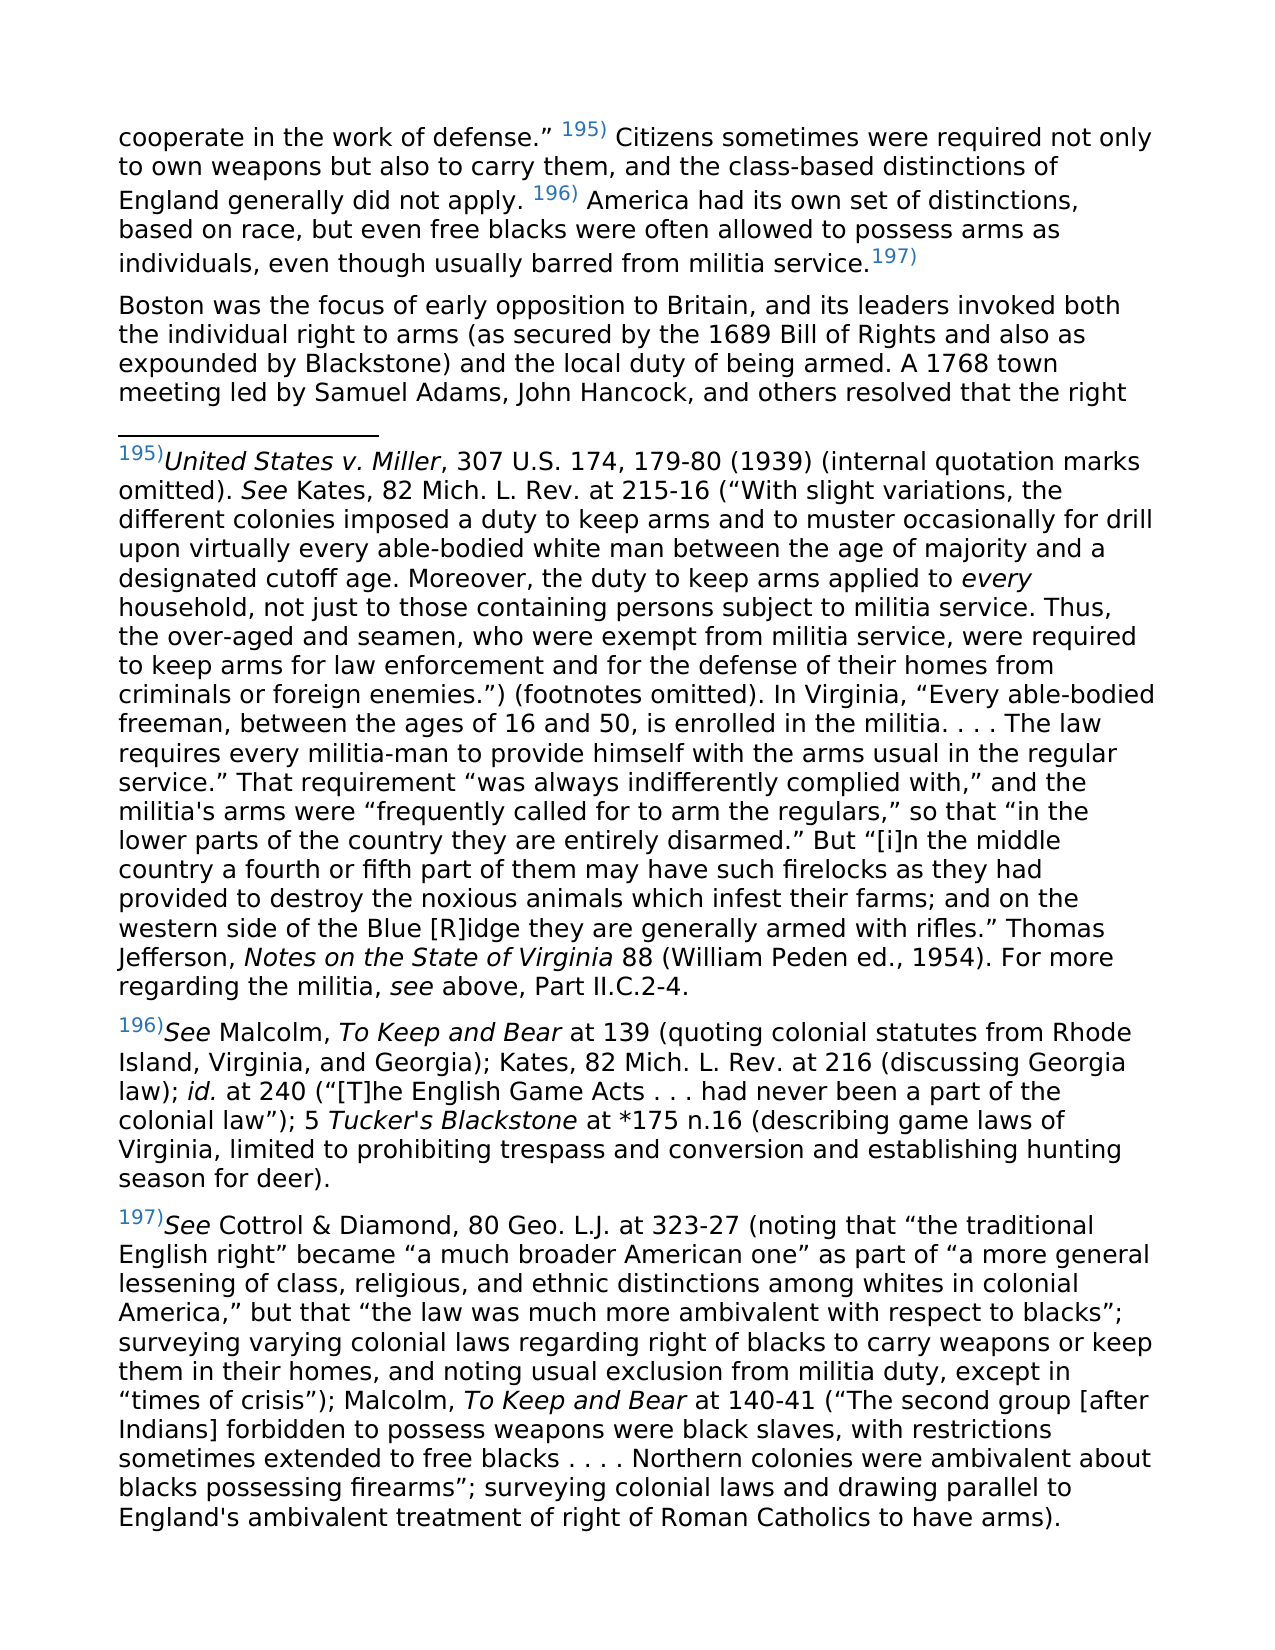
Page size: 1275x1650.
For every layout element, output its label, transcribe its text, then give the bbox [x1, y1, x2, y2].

text cooperate in the work of defense.” Citizens sometimes were required not only to own weapons but also to carry them, and the class-based distinctions of England generally did not apply. America had its own set of distinctions, based on race, but even free blacks were often allowed to possess arms as individuals, even though usually barred from militia service. [118, 118, 1157, 279]
text See Cottrol & Diamond, 80 Geo. L.J. at 323-27 (noting that “the traditional English right” became “a much broader American one” as part of “a more general lessening of class, religious, and ethnic distinctions among whites in colonial America,” but that “the law was much more ambivalent with respect to blacks”; surveying varying colonial laws regarding right of blacks to carry weapons or keep them in their homes, and noting usual exclusion from militia duty, except in “times of crisis”); Malcolm, To Keep and Bear at 140-41 (“The second group [after Indians] forbidden to possess weapons were black slaves, with restrictions sometimes extended to free blacks . . . . Northern colonies were ambivalent about blacks possessing firearms”; surveying colonial laws and drawing parallel to England's ambivalent treatment of right of Roman Catholics to have arms). [118, 1206, 1157, 1532]
text United States v. Miller, 307 U.S. 174, 179-80 (1939) (internal quotation marks omitted). See Kates, 82 Mich. L. Rev. at 215-16 (“With slight variations, the different colonies imposed a duty to keep arms and to muster occasionally for drill upon virtually every able-bodied white man between the age of majority and a designated cut­off age. Moreover, the duty to keep arms applied to every household, not just to those containing persons subject to militia service. Thus, the over-aged and seamen, who were exempt from militia service, were required to keep arms for law enforcement and for the defense of their homes from criminals or foreign enemies.”) (footnotes omitted). In Virginia, “Every able-bodied freeman, between the ages of 16 and 50, is enrolled in the militia. . . . The law requires every militia-man to provide himself with the arms usual in the regular service.” That requirement “was always indifferently complied with,” and the militia's arms were “frequently called for to arm the regulars,” so that “in the lower parts of the country they are entirely disarmed.” But “[i]n the middle country a fourth or fifth part of them may have such firelocks as they had provided to destroy the noxious animals which infest their farms; and on the western side of the Blue [R]idge they are generally armed with rifles.” Thomas Jefferson, Notes on the State of Virginia 88 (William Peden ed., 1954). For more regarding the militia, see above, Part II.C.2-4. [118, 442, 1157, 1001]
text See Malcolm, To Keep and Bear at 139 (quoting colonial statutes from Rhode Island, Virginia, and Georgia); Kates, 82 Mich. L. Rev. at 216 (discussing Georgia law); id. at 240 (“[T]he English Game Acts . . . had never been a part of the colonial law”); 5 Tucker's Blackstone at *175 n.16 (describing game laws of Virginia, limited to prohibiting trespass and conversion and establishing hunting season for deer). [118, 1014, 1157, 1194]
text Boston was the focus of early opposition to Britain, and its leaders invoked both the individual right to arms (as secured by the 1689 Bill of Rights and also as expounded by Blackstone) and the local duty of being armed. A 1768 town meeting led by Samuel Adams, John Hancock, and others resolved that the right [118, 291, 1157, 408]
